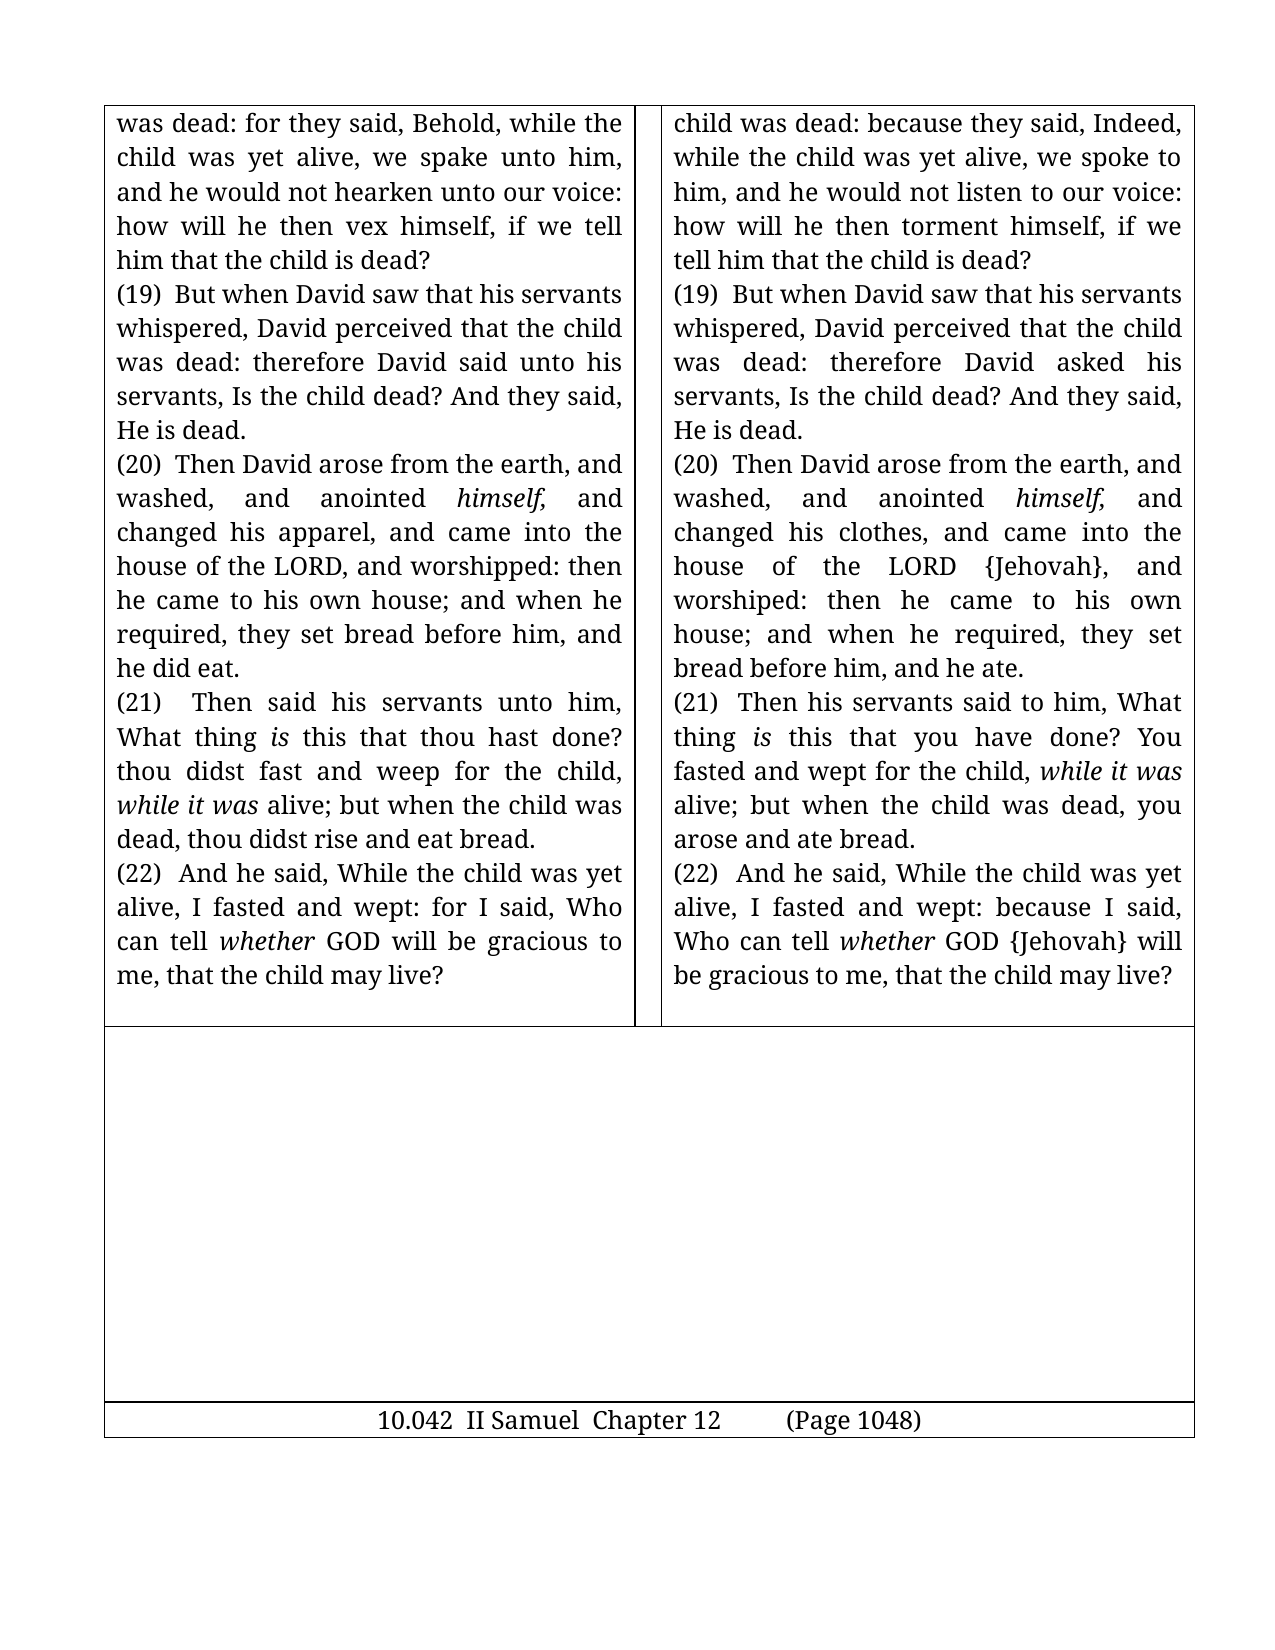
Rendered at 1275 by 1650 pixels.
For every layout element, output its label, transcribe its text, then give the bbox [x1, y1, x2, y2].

table_cell was dead: for they said, Behold, while the child was yet alive, we spake unto him, and he would not hearken unto our voice: how will he then vex himself, if we tell him that the child is dead? (19) But when David saw that his servants whispered, David perceived that the child was dead: therefore David said unto his servants, Is the child dead? And they said, He is dead. (20) Then David arose from the earth, and washed, and anointed himself, and changed his apparel, and came into the house of the LORD, and worshipped: then he came to his own house; and when he required, they set bread before him, and he did eat. (21) Then said his servants unto him, What thing is this that thou hast done? thou didst fast and weep for the child, while it was alive; but when the child was dead, thou didst rise and eat bread. (22) And he said, While the child was yet alive, I fasted and wept: for I said, Who can tell whether GOD will be gracious to me, that the child may live? [105, 106, 634, 1026]
table_cell [105, 1027, 1194, 1401]
table_cell 10.042 II Samuel Chapter 12 (Page 1048) [105, 1403, 1194, 1437]
table_cell child was dead: because they said, Indeed, while the child was yet alive, we spoke to him, and he would not listen to our voice: how will he then torment himself, if we tell him that the child is dead? (19) But when David saw that his servants whispered, David perceived that the child was dead: therefore David asked his servants, Is the child dead? And they said, He is dead. (20) Then David arose from the earth, and washed, and anointed himself, and changed his clothes, and came into the house of the LORD {Jehovah}, and worshiped: then he came to his own house; and when he required, they set bread before him, and he ate. (21) Then his servants said to him, What thing is this that you have done? You fasted and wept for the child, while it was alive; but when the child was dead, you arose and ate bread. (22) And he said, While the child was yet alive, I fasted and wept: because I said, Who can tell whether GOD {Jehovah} will be gracious to me, that the child may live? [662, 106, 1194, 1026]
table_cell [636, 106, 661, 1026]
